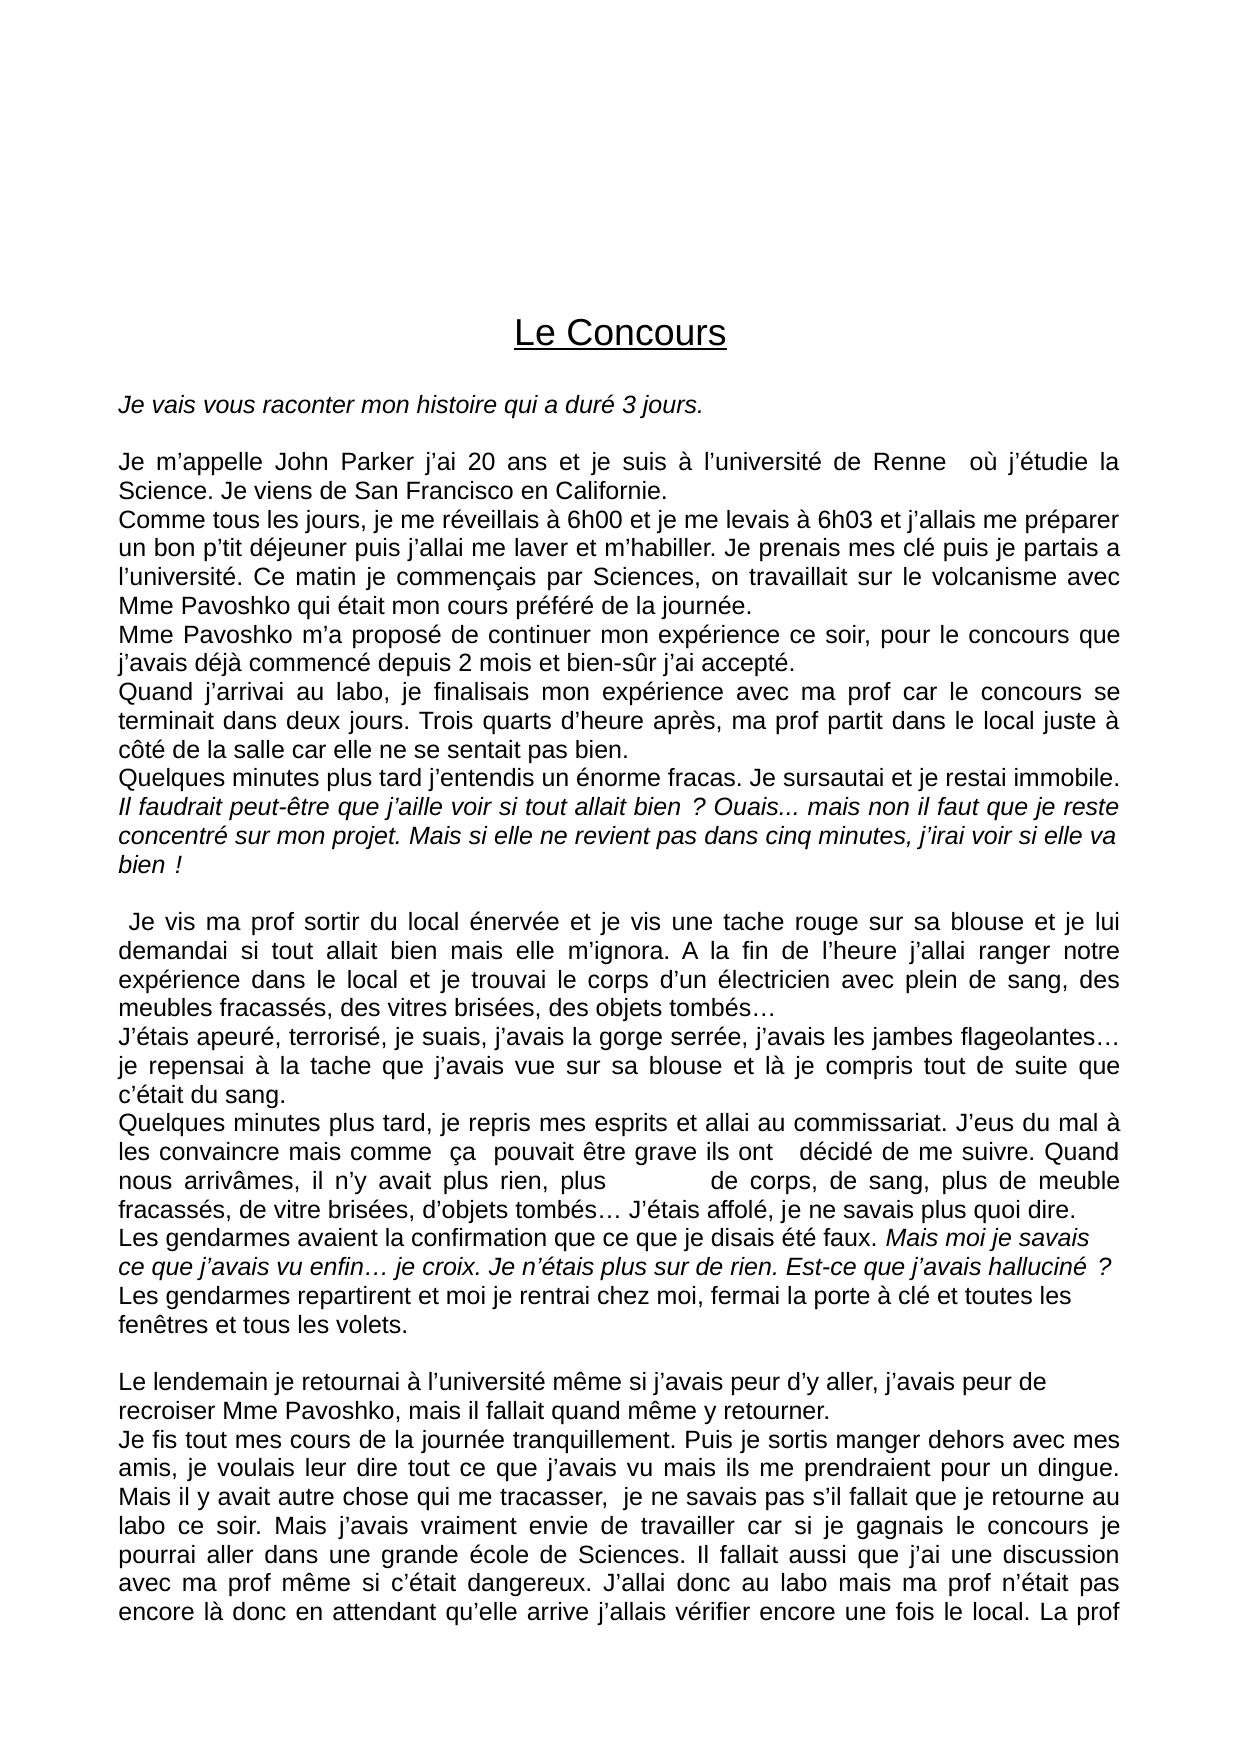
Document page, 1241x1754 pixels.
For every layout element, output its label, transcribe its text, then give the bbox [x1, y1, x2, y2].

text Je vais vous raconter mon histoire qui a duré 3 jours. [118, 390, 1122, 418]
text J’étais apeuré, terrorisé, je suais, j’avais la gorge serrée, j’avais les jambes flageolantes… je repensai à la tache que j’avais vue sur sa blouse et là je compris tout de suite que c’était du sang. [118, 1022, 1122, 1108]
text Quand j’arrivai au labo, je finalisais mon expérience avec ma prof car le concours se terminait dans deux jours. Trois quarts d’heure après, ma prof partit dans le local juste à côté de la salle car elle ne se sentait pas bien. [118, 677, 1122, 763]
text Je fis tout mes cours de la journée tranquillement. Puis je sortis manger dehors avec mes amis, je voulais leur dire tout ce que j’avais vu mais ils me prendraient pour un dingue. Mais il y avait autre chose qui me tracasser, je ne savais pas s’il fallait que je retourne au labo ce soir. Mais j’avais vraiment envie de travailler car si je gagnais le concours je pourrai aller dans une grande école de Sciences. Il fallait aussi que j’ai une discussion avec ma prof même si c’était dangereux. J’allai donc au labo mais ma prof n’était pas encore là donc en attendant qu’elle arrive j’allais vérifier encore une fois le local. La prof [118, 1425, 1122, 1626]
text Les gendarmes avaient la confirmation que ce que je disais été faux. Mais moi je savais ce que j’avais vu enfin… je croix. Je n’étais plus sur de rien. Est-ce que j’avais halluciné ? [118, 1223, 1122, 1281]
text Il faudrait peut-être que j’aille voir si tout allait bien ? Ouais... mais non il faut que je reste concentré sur mon projet. Mais si elle ne revient pas dans cinq minutes, j’irai voir si elle va bien ! [118, 792, 1122, 878]
text Les gendarmes repartirent et moi je rentrai chez moi, fermai la porte à clé et toutes les fenêtres et tous les volets. [118, 1281, 1122, 1338]
text Je vis ma prof sortir du local énervée et je vis une tache rouge sur sa blouse et je lui demandai si tout allait bien mais elle m’ignora. A la fin de l’heure j’allai ranger notre expérience dans le local et je trouvai le corps d’un électricien avec plein de sang, des meubles fracassés, des vitres brisées, des objets tombés… [118, 907, 1122, 1022]
text Le lendemain je retournai à l’université même si j’avais peur d’y aller, j’avais peur de recroiser Mme Pavoshko, mais il fallait quand même y retourner. [118, 1367, 1122, 1425]
text Quelques minutes plus tard, je repris mes esprits et allai au commissariat. J’eus du mal à les convaincre mais comme ça pouvait être grave ils ont décidé de me suivre. Quand nous arrivâmes, il n’y avait plus rien, plus de corps, de sang, plus de meuble fracassés, de vitre brisées, d’objets tombés… J’étais affolé, je ne savais plus quoi dire. [118, 1108, 1122, 1223]
text Quelques minutes plus tard j’entendis un énorme fracas. Je sursautai et je restai immobile. [118, 763, 1122, 792]
text Je m’appelle John Parker j’ai 20 ans et je suis à l’université de Renne où j’étudie la Science. Je viens de San Francisco en Californie. [118, 447, 1122, 505]
text Mme Pavoshko m’a proposé de continuer mon expérience ce soir, pour le concours que j’avais déjà commencé depuis 2 mois et bien-sûr j’ai accepté. [118, 620, 1122, 677]
text Le Concours [118, 311, 1122, 354]
text Comme tous les jours, je me réveillais à 6h00 et je me levais à 6h03 et j’allais me préparer un bon p’tit déjeuner puis j’allai me laver et m’habiller. Je prenais mes clé puis je partais a l’université. Ce matin je commençais par Sciences, on travaillait sur le volcanisme avec Mme Pavoshko qui était mon cours préféré de la journée. [118, 505, 1122, 620]
